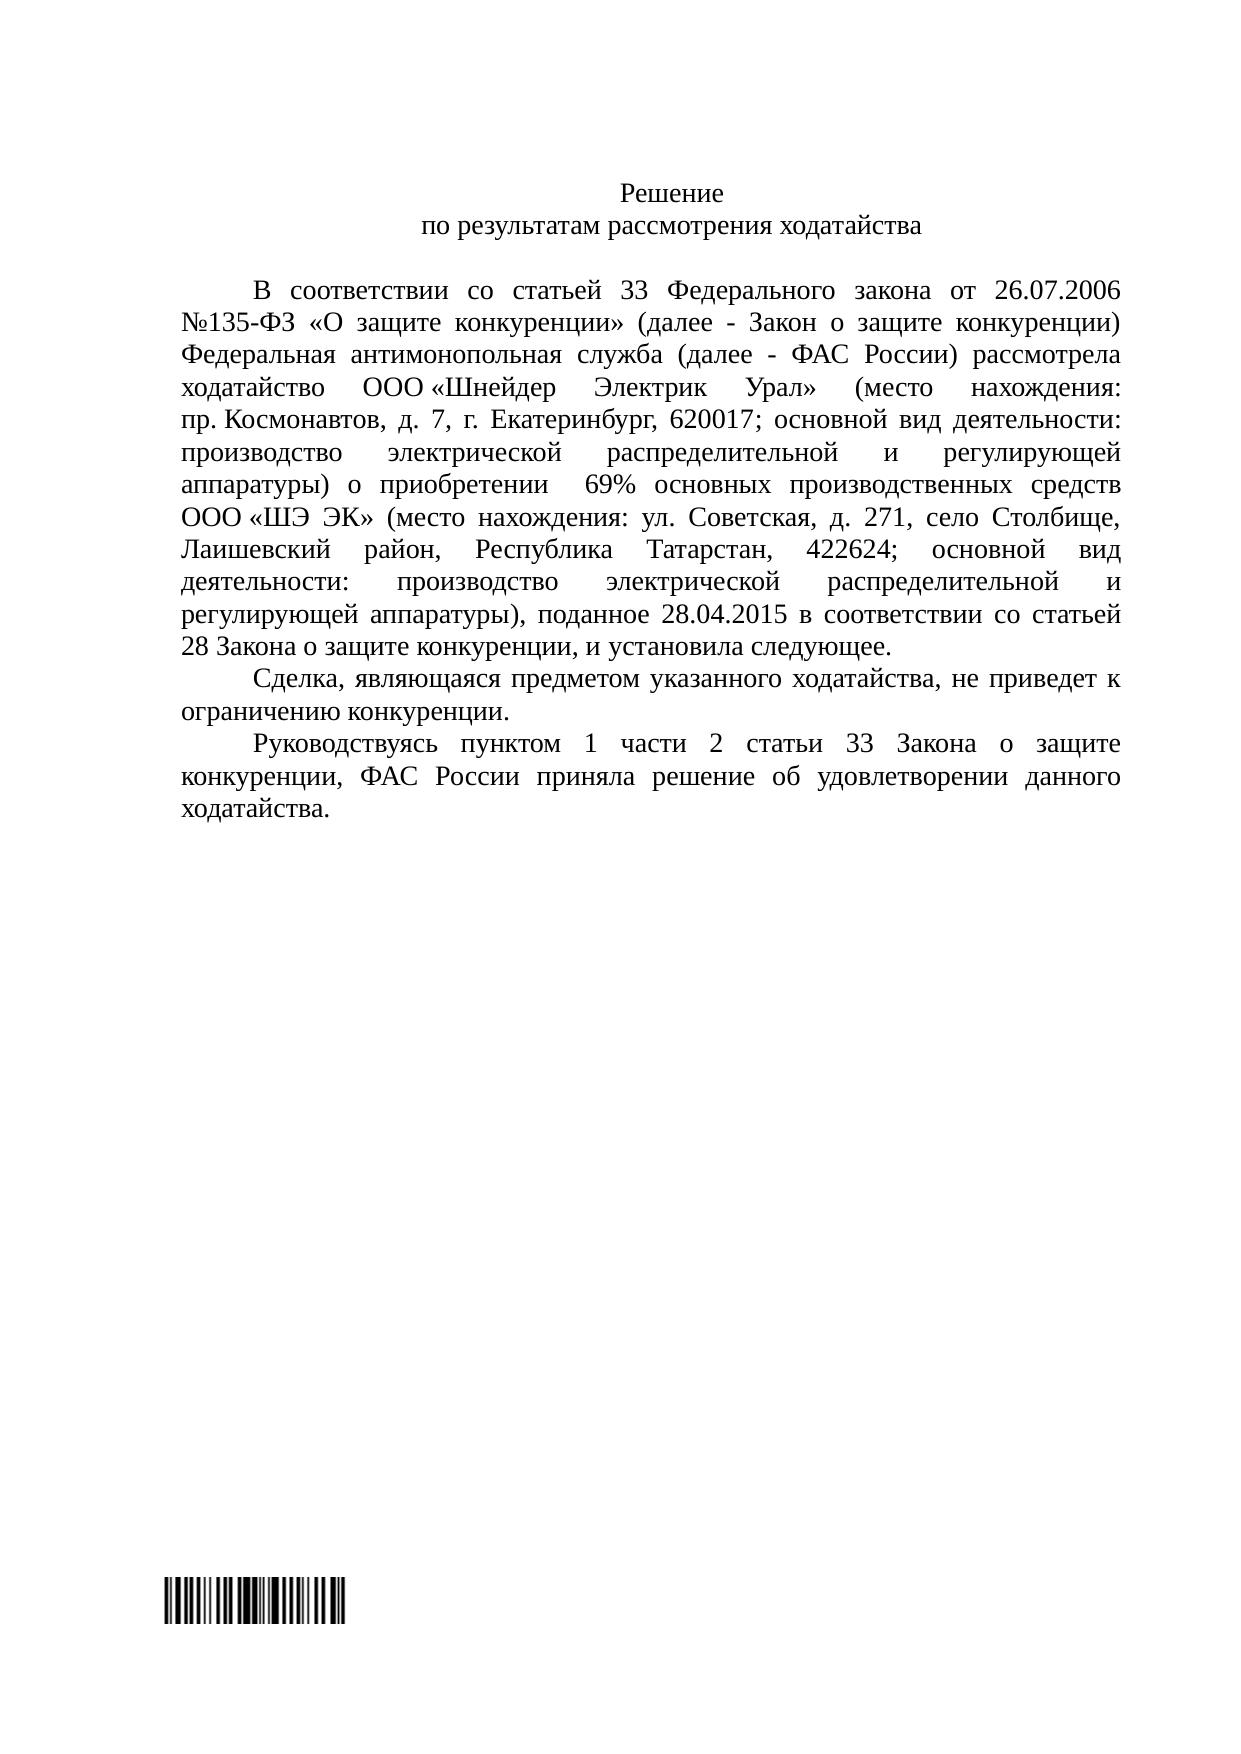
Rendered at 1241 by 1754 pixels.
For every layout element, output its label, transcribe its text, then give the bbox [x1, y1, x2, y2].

text Решение [149, 176, 1122, 208]
text В соответствии со статьей 33 Федерального закона от 26.07.2006 №135‑ФЗ «О защите конкуренции» (далее - Закон о защите конкуренции) Федеральная антимонопольная служба (далее - ФАС России) рассмотрела ходатайство ООО «Шнейдер Электрик Урал» (место нахождения: пр. Космонавтов, д. 7, г. Екатеринбург, 620017; основной вид деятельности: производство электрической распределительной и регулирующей аппаратуры) о приобретении 69% основных производственных средств ООО «ШЭ ЭК» (место нахождения: ул. Советская, д. 271, село Столбище, Лаишевский район, Республика Татарстан, 422624; основной вид деятельности: производство электрической распределительной и регулирующей аппаратуры), поданное 28.04.2015 в соответствии со статьей 28 Закона о защите конкуренции, и установила следующее. [181, 273, 1122, 662]
text Руководствуясь пунктом 1 части 2 статьи 33 Закона о защите конкуренции, ФАС России приняла решение об удовлетворении данного ходатайства. [181, 726, 1122, 823]
picture [149, 1577, 363, 1624]
text Сделка, являющаяся предметом указанного ходатайства, не приведет к ограничению конкуренции. [181, 662, 1122, 726]
text по результатам рассмотрения ходатайства [149, 208, 1122, 240]
